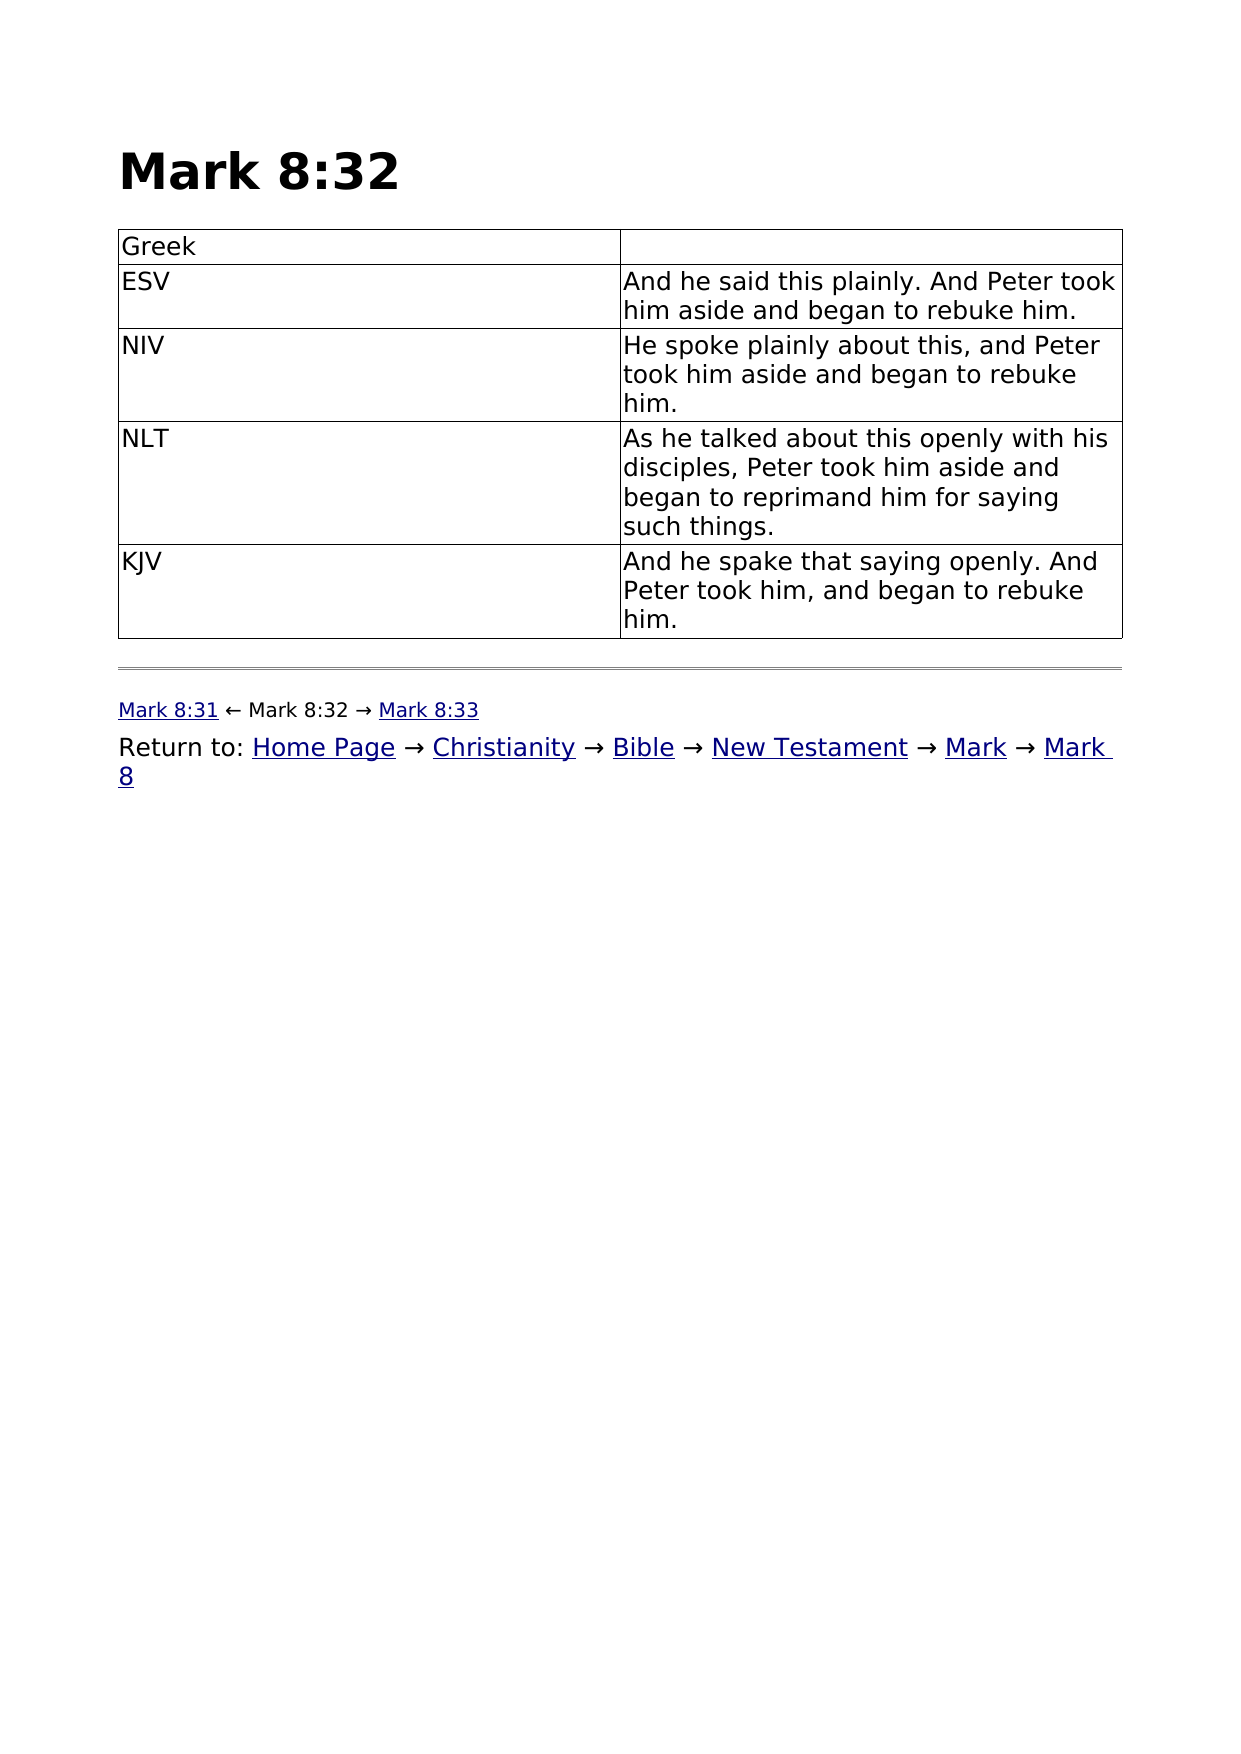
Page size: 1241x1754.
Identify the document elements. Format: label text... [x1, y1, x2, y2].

subtitle Mark 8:32 [118, 143, 1122, 201]
text Mark 8:31 ← Mark 8:32 → Mark 8:33 [118, 699, 1122, 733]
table_cell He spoke plainly about this, and Peter took him aside and began to rebuke him. [621, 329, 1122, 421]
table_header Greek [119, 230, 620, 264]
table_cell NIV [119, 329, 620, 421]
table_cell ESV [119, 265, 620, 328]
table_cell And he spake that saying openly. And Peter took him, and began to rebuke him. [621, 545, 1122, 637]
table_cell As he talked about this openly with his disciples, Peter took him aside and began to reprimand him for saying such things. [621, 422, 1122, 544]
table_cell KJV [119, 545, 620, 637]
table_header [621, 230, 1122, 264]
table_cell NLT [119, 422, 620, 544]
table_cell And he said this plainly. And Peter took him aside and began to rebuke him. [621, 265, 1122, 328]
text Return to: Home Page → Christianity → Bible → New Testament → Mark → Mark 8 [118, 733, 1122, 791]
